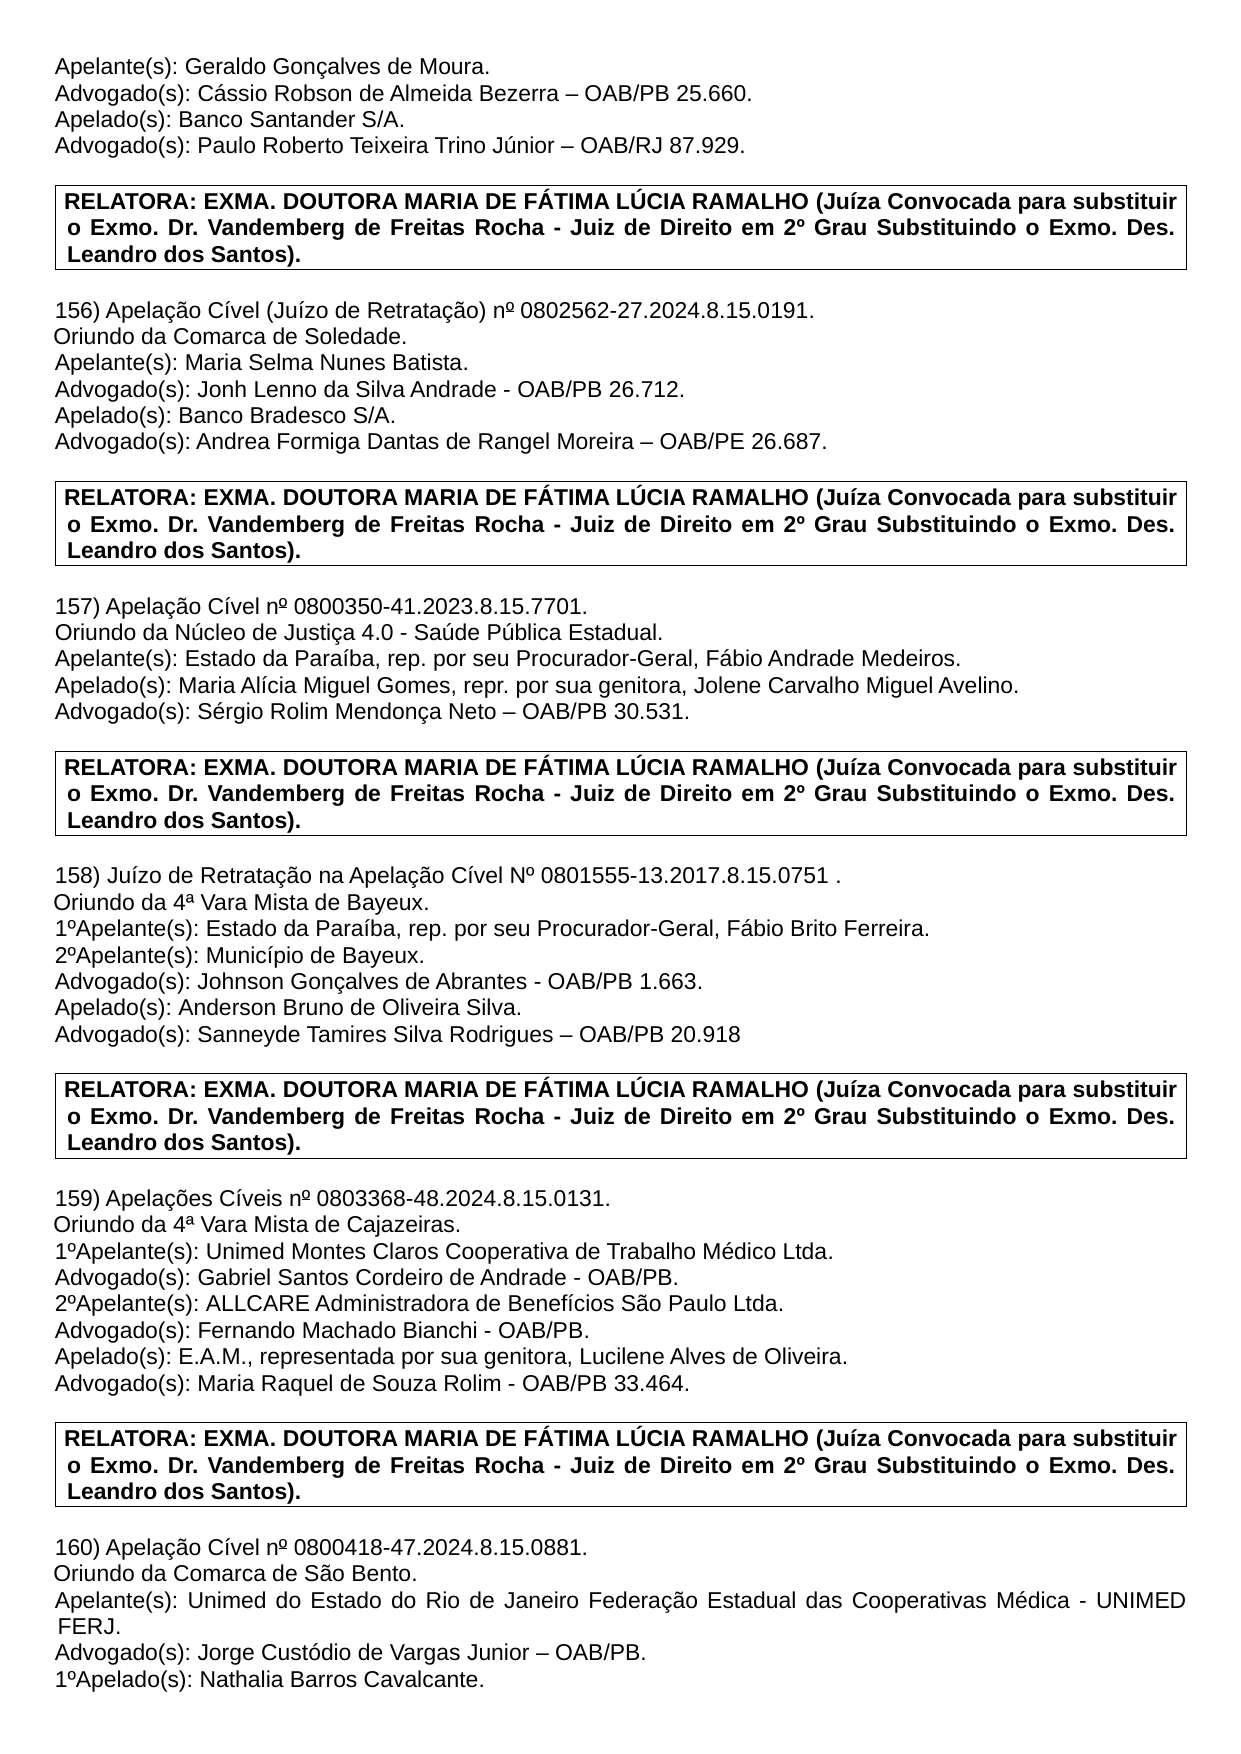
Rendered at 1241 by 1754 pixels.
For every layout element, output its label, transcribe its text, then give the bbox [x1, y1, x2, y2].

text Apelante(s): Geraldo Gonçalves de Moura. [54, 53, 1187, 79]
text Apelado(s): Banco Santander S/A. [54, 106, 1187, 132]
text RELATORA: EXMA. DOUTORA MARIA DE FÁTIMA LÚCIA RAMALHO (Juíza Convocada para substituir o Exmo. Dr. Vandemberg de Freitas Rocha - Juiz de Direito em 2º Grau Substituindo o Exmo. Des. Leandro dos Santos). [56, 1423, 1186, 1506]
text Advogado(s): Paulo Roberto Teixeira Trino Júnior – OAB/RJ 87.929. [54, 132, 1187, 158]
text Oriundo da Núcleo de Justiça 4.0 - Saúde Pública Estadual. [54, 619, 1187, 645]
text Apelado(s): E.A.M., representada por sua genitora, Lucilene Alves de Oliveira. [54, 1343, 1187, 1369]
text Oriundo da 4ª Vara Mista de Cajazeiras. [53, 1211, 1187, 1238]
text Apelante(s): Unimed do Estado do Rio de Janeiro Federação Estadual das Cooperativas Médica - UNIMED FERJ. [54, 1587, 1187, 1639]
text 159) Apelações Cíveis nº 0803368-48.2024.8.15.0131. [54, 1185, 1187, 1211]
text Advogado(s): Maria Raquel de Souza Rolim - OAB/PB 33.464. [54, 1369, 1187, 1396]
text Advogado(s): Jorge Custódio de Vargas Junior – OAB/PB. [54, 1639, 1187, 1666]
text Apelado(s): Maria Alícia Miguel Gomes, repr. por sua genitora, Jolene Carvalho Miguel Avelino. [54, 672, 1187, 698]
text Oriundo da Comarca de Soledade. [53, 323, 1187, 349]
text Advogado(s): Jonh Lenno da Silva Andrade - OAB/PB 26.712. [54, 376, 1187, 402]
text RELATORA: EXMA. DOUTORA MARIA DE FÁTIMA LÚCIA RAMALHO (Juíza Convocada para substituir o Exmo. Dr. Vandemberg de Freitas Rocha - Juiz de Direito em 2º Grau Substituindo o Exmo. Des. Leandro dos Santos). [56, 752, 1186, 835]
text 2ºApelante(s): Município de Bayeux. [54, 942, 1187, 968]
text Advogado(s): Cássio Robson de Almeida Bezerra – OAB/PB 25.660. [54, 79, 1187, 106]
text 158) Juízo de Retratação na Apelação Cível Nº 0801555-13.2017.8.15.0751 . [54, 862, 1187, 889]
text Oriundo da 4ª Vara Mista de Bayeux. [53, 889, 1187, 915]
text Advogado(s): Sérgio Rolim Mendonça Neto – OAB/PB 30.531. [54, 698, 1187, 724]
text Apelante(s): Maria Selma Nunes Batista. [54, 349, 1187, 376]
text Apelado(s): Banco Bradesco S/A. [54, 402, 1187, 428]
text 1ºApelante(s): Estado da Paraíba, rep. por seu Procurador-Geral, Fábio Brito Ferreira. [54, 915, 1187, 942]
text 1ºApelado(s): Nathalia Barros Cavalcante. [54, 1666, 1187, 1692]
text 157) Apelação Cível nº 0800350-41.2023.8.15.7701. [54, 593, 1187, 619]
text Advogado(s): Johnson Gonçalves de Abrantes - OAB/PB 1.663. [54, 968, 1187, 994]
text Advogado(s): Andrea Formiga Dantas de Rangel Moreira – OAB/PE 26.687. [54, 428, 1187, 455]
text RELATORA: EXMA. DOUTORA MARIA DE FÁTIMA LÚCIA RAMALHO (Juíza Convocada para substituir o Exmo. Dr. Vandemberg de Freitas Rocha - Juiz de Direito em 2º Grau Substituindo o Exmo. Des. Leandro dos Santos). [56, 186, 1186, 269]
text Advogado(s): Sanneyde Tamires Silva Rodrigues – OAB/PB 20.918 [54, 1021, 1187, 1047]
text Advogado(s): Gabriel Santos Cordeiro de Andrade - OAB/PB. [54, 1264, 1187, 1290]
text 160) Apelação Cível nº 0800418-47.2024.8.15.0881. [54, 1534, 1187, 1560]
text Apelado(s): Anderson Bruno de Oliveira Silva. [54, 994, 1187, 1021]
text Advogado(s): Fernando Machado Bianchi - OAB/PB. [54, 1317, 1187, 1343]
text 2ºApelante(s): ALLCARE Administradora de Benefícios São Paulo Ltda. [54, 1290, 1187, 1317]
text 1ºApelante(s): Unimed Montes Claros Cooperativa de Trabalho Médico Ltda. [54, 1238, 1187, 1264]
text RELATORA: EXMA. DOUTORA MARIA DE FÁTIMA LÚCIA RAMALHO (Juíza Convocada para substituir o Exmo. Dr. Vandemberg de Freitas Rocha - Juiz de Direito em 2º Grau Substituindo o Exmo. Des. Leandro dos Santos). [56, 1074, 1186, 1158]
text Apelante(s): Estado da Paraíba, rep. por seu Procurador-Geral, Fábio Andrade Medeiros. [54, 645, 1187, 672]
text RELATORA: EXMA. DOUTORA MARIA DE FÁTIMA LÚCIA RAMALHO (Juíza Convocada para substituir o Exmo. Dr. Vandemberg de Freitas Rocha - Juiz de Direito em 2º Grau Substituindo o Exmo. Des. Leandro dos Santos). [56, 482, 1186, 565]
text 156) Apelação Cível (Juízo de Retratação) nº 0802562-27.2024.8.15.0191. [54, 297, 1187, 323]
text Oriundo da Comarca de São Bento. [53, 1560, 1187, 1587]
